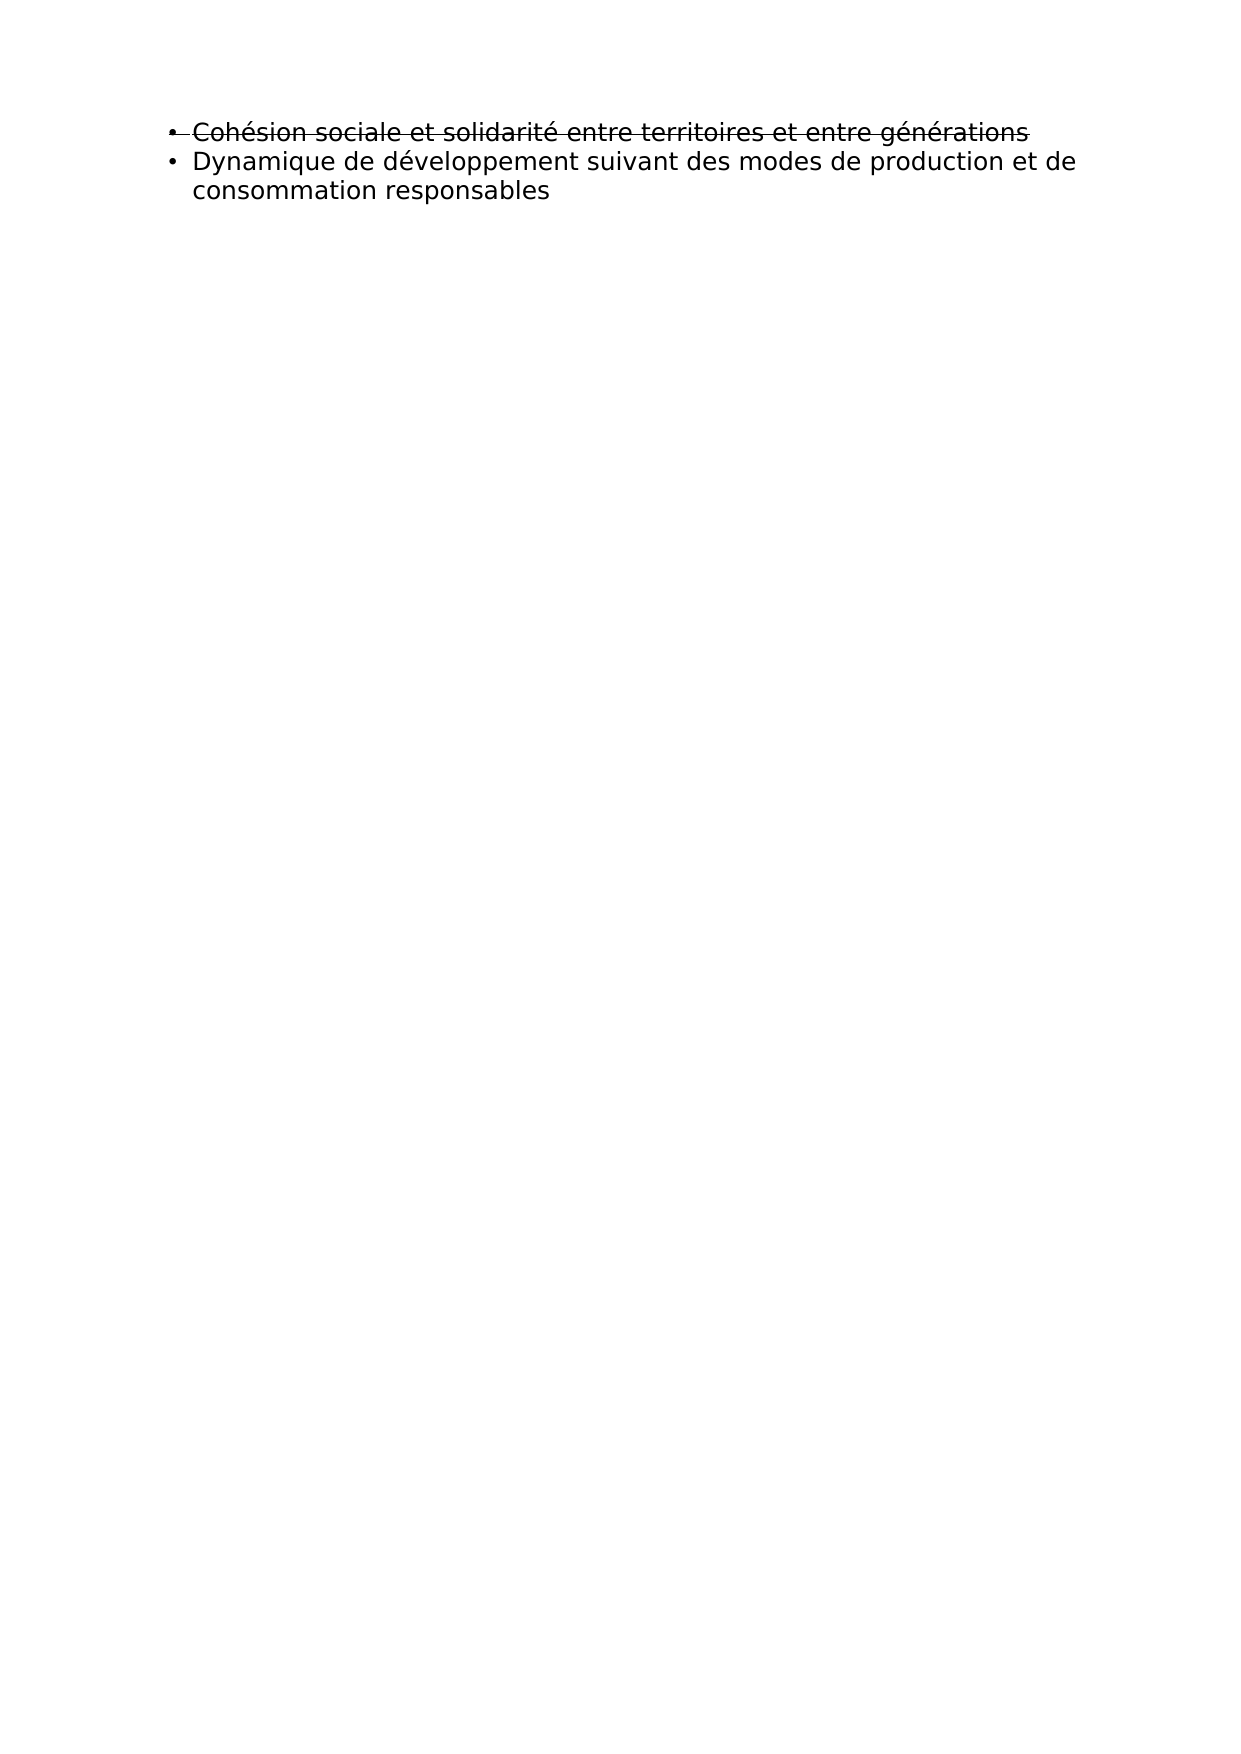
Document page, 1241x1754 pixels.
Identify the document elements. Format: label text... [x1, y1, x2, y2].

list Dynamique de développement suivant des modes de production et de consommation responsables [177, 147, 1122, 206]
list Cohésion sociale et solidarité entre territoires et entre générations [177, 118, 1122, 147]
